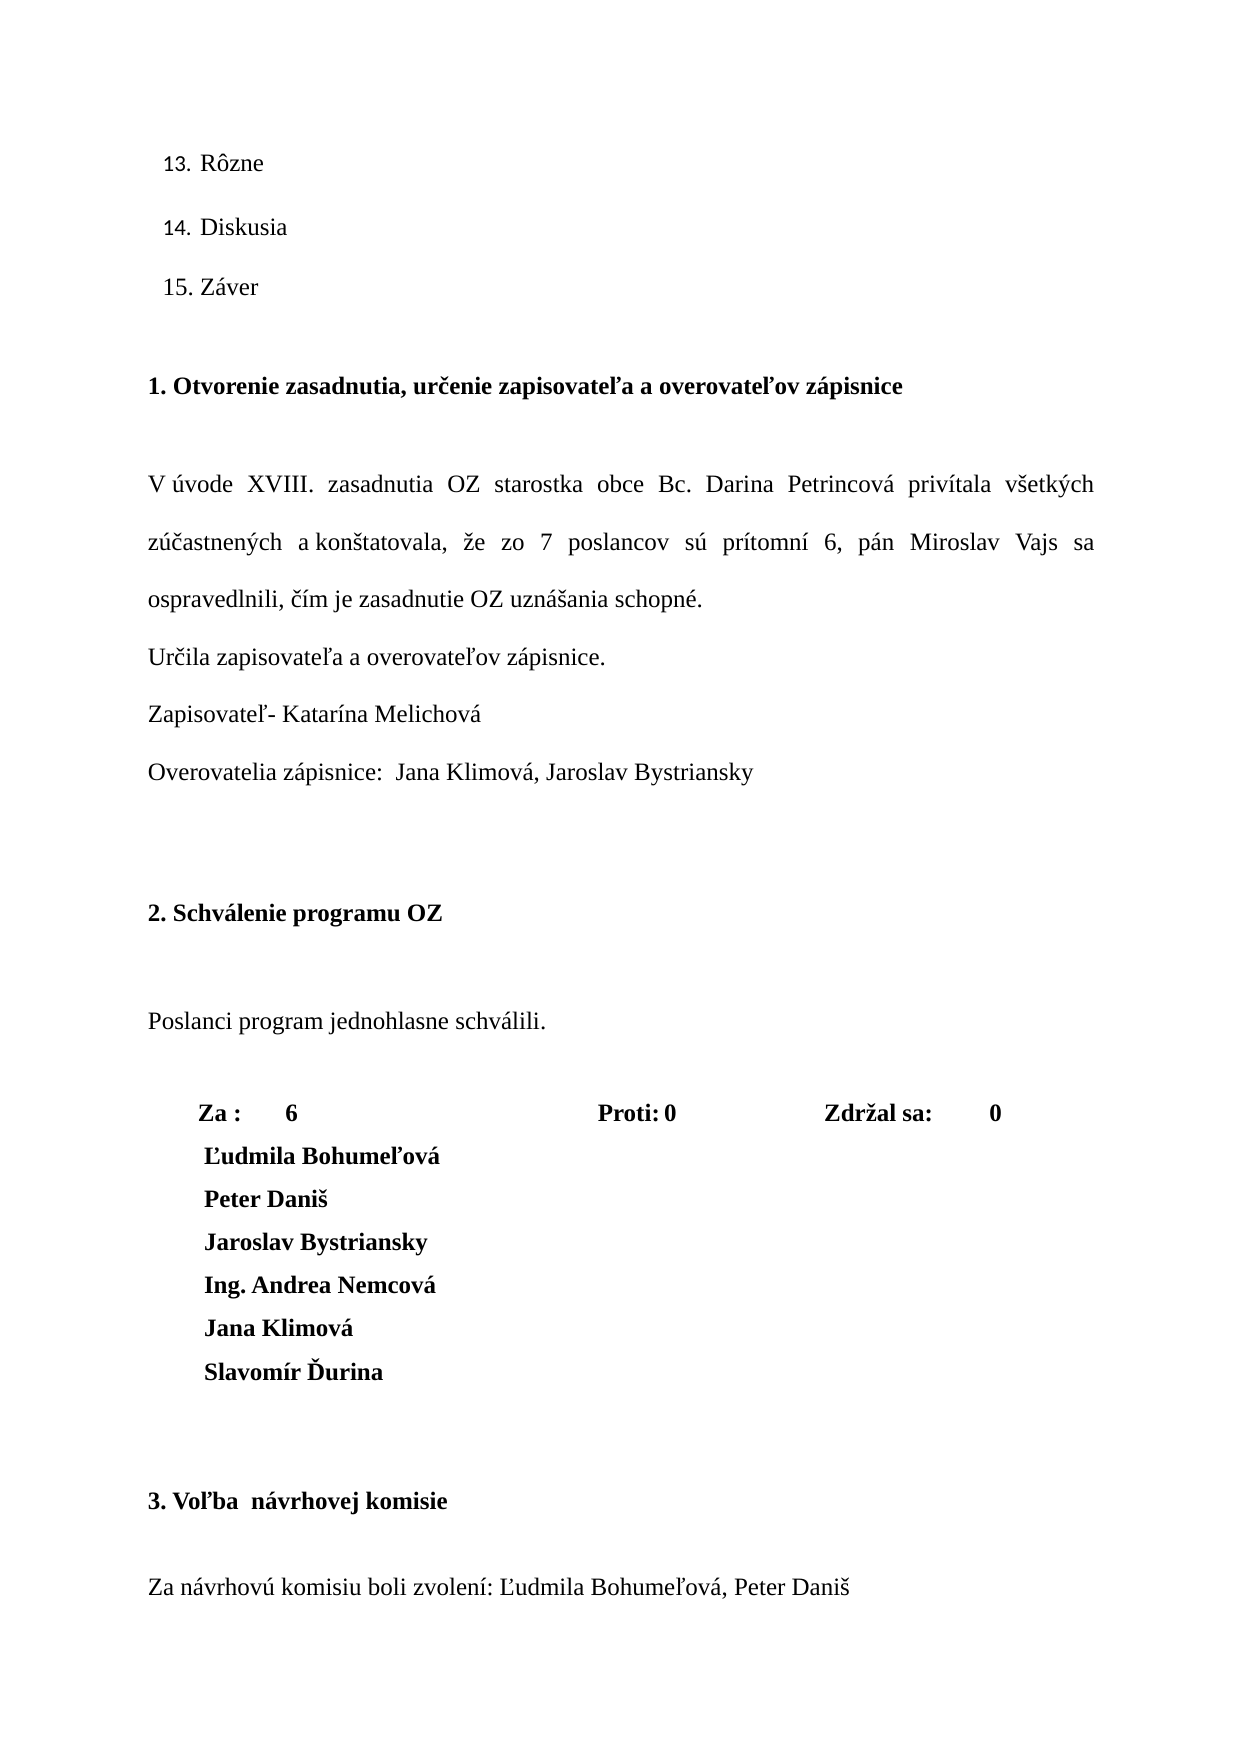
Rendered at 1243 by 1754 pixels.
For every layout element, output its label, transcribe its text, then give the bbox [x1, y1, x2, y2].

text 2. Schválenie programu OZ [148, 898, 1095, 927]
text Jaroslav Bystriansky [148, 1227, 1095, 1256]
text V úvode XVIII. zasadnutia OZ starostka obce Bc. Darina Petrincová privítala všetkých zúčastnených a konštatovala, že zo 7 poslancov sú prítomní 6, pán Miroslav Vajs sa ospravedlnili, čím je zasadnutie OZ uznášania schopné. [148, 469, 1095, 613]
text Jana Klimová [148, 1313, 1095, 1342]
text Slavomír Ďurina [148, 1357, 1095, 1385]
text Ľudmila Bohumeľová [148, 1141, 1095, 1170]
text Za : 6 Proti: 0 Zdržal sa: 0 [148, 1098, 1095, 1127]
list Diskusia [162, 212, 1095, 241]
list Rôzne [162, 148, 1095, 177]
text Peter Daniš [148, 1184, 1095, 1213]
text Poslanci program jednohlasne schválili. [148, 1006, 1095, 1035]
text Určila zapisovateľa a overovateľov zápisnice. [148, 642, 1095, 671]
text Zapisovateľ- Katarína Melichová [148, 699, 1095, 728]
list Záver [162, 272, 1095, 301]
text Ing. Andrea Nemcová [148, 1270, 1095, 1299]
text Overovatelia zápisnice: Jana Klimová, Jaroslav Bystriansky [148, 757, 1095, 786]
text 3. Voľba návrhovej komisie [148, 1486, 1095, 1515]
text 1. Otvorenie zasadnutia, určenie zapisovateľa a overovateľov zápisnice [148, 371, 1095, 400]
text Za návrhovú komisiu boli zvolení: Ľudmila Bohumeľová, Peter Daniš [148, 1572, 1095, 1601]
